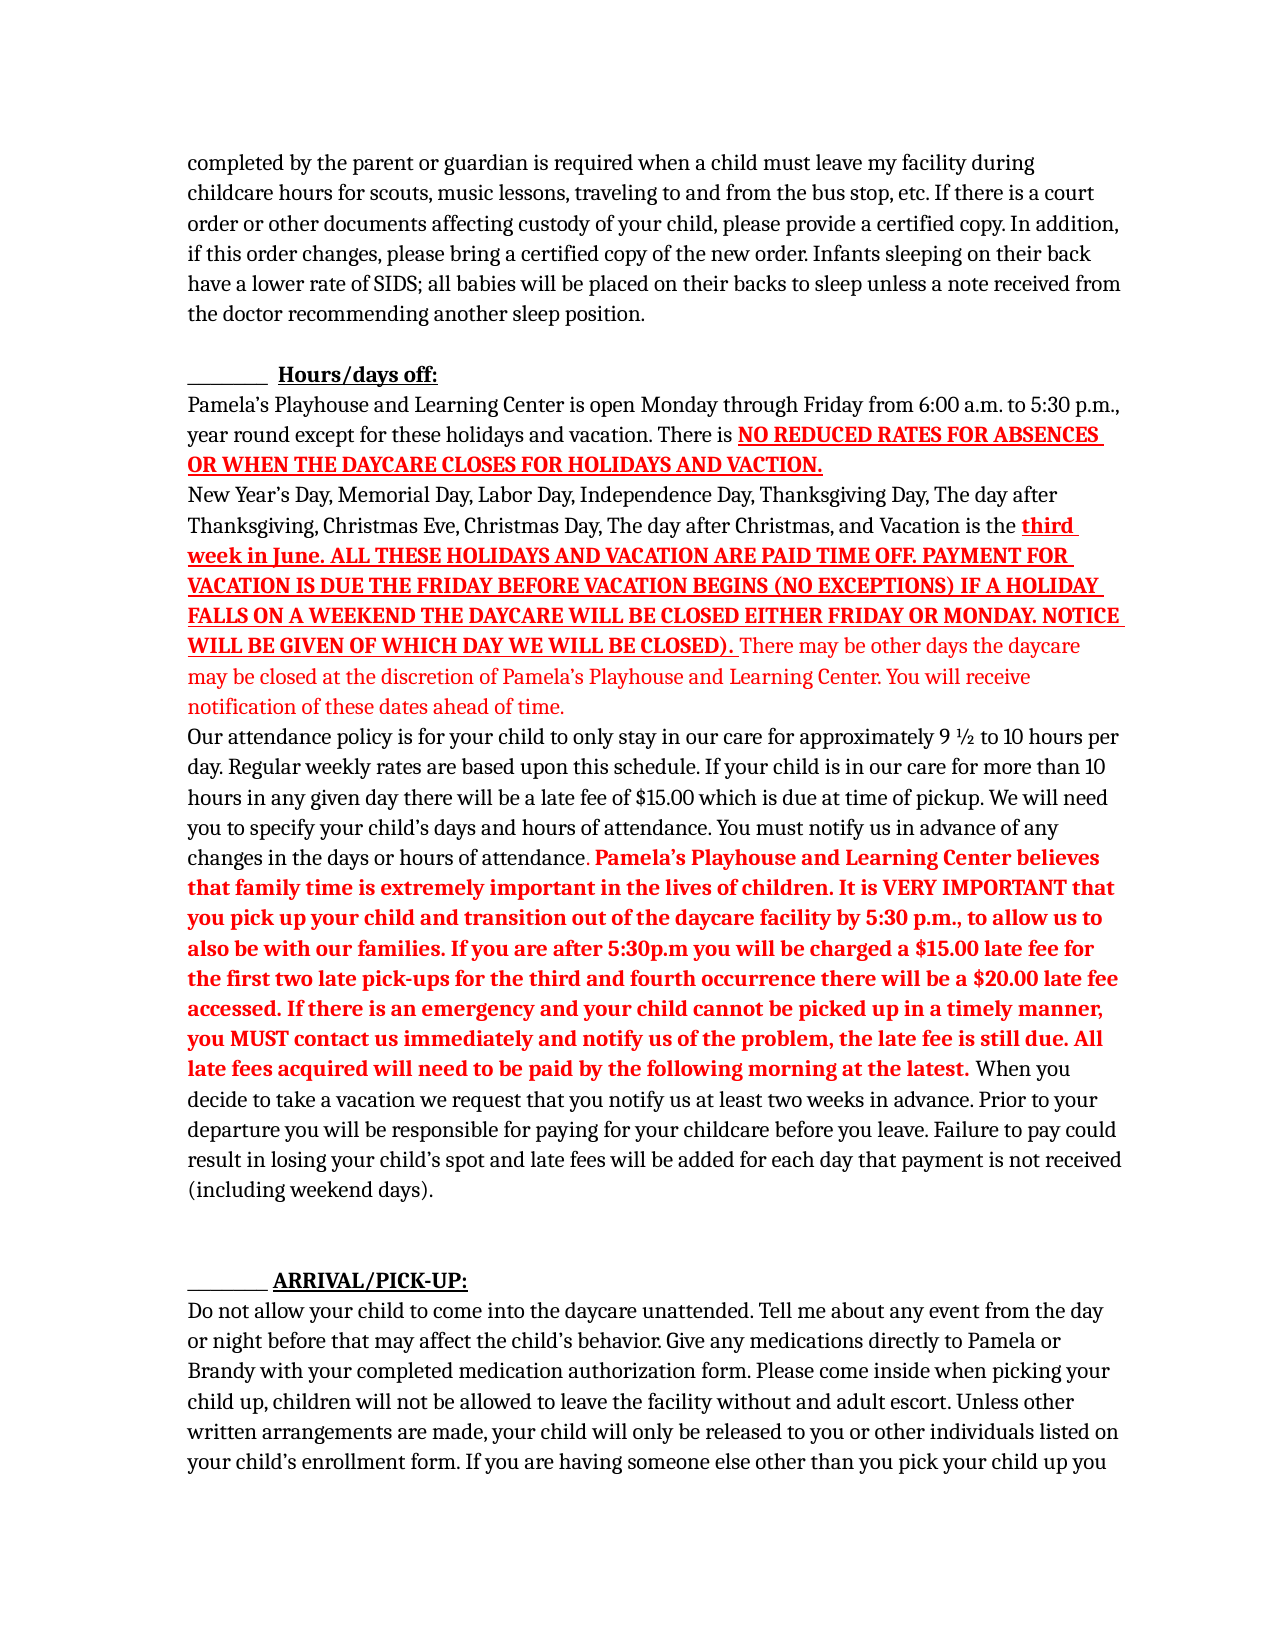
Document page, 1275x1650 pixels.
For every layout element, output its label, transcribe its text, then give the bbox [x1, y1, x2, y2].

text Do not allow your child to come into the daycare unattended. Tell me about any event from the day or night before that may affect the child’s behavior. Give any medications directly to Pamela or Brandy with your completed medication authorization form. Please come inside when picking your child up, children will not be allowed to leave the facility without and adult escort. Unless other written arrangements are made, your child will only be released to you or other individuals listed on your child’s enrollment form. If you are having someone else other than you pick your child up you [187, 1298, 1125, 1475]
text  ARRIVAL/PICK-UP: [187, 1268, 1125, 1294]
text Pamela’s Playhouse and Learning Center is open Monday through Friday from 6:00 a.m. to 5:30 p.m., year round except for these holidays and vacation. There is NO REDUCED RATES FOR ABSENCES OR WHEN THE DAYCARE CLOSES FOR HOLIDAYS AND VACTION. [187, 392, 1125, 478]
text Our attendance policy is for your child to only stay in our care for approximately 9 ½ to 10 hours per day. Regular weekly rates are based upon this schedule. If your child is in our care for more than 10 hours in any given day there will be a late fee of $15.00 which is due at time of pickup. We will need you to specify your child’s days and hours of attendance. You must notify us in advance of any changes in the days or hours of attendance. Pamela’s Playhouse and Learning Center believes that family time is extremely important in the lives of children. It is VERY IMPORTANT that you pick up your child and transition out of the daycare facility by 5:30 p.m., to allow us to also be with our families. If you are after 5:30p.m you will be charged a $15.00 late fee for the first two late pick-ups for the third and fourth occurrence there will be a $20.00 late fee accessed. If there is an emergency and your child cannot be picked up in a timely manner, you MUST contact us immediately and notify us of the problem, the late fee is still due. All late fees acquired will need to be paid by the following morning at the latest. When you decide to take a vacation we request that you notify us at least two weeks in advance. Prior to your departure you will be responsible for paying for your childcare before you leave. Failure to pay could result in losing your child’s spot and late fees will be added for each day that payment is not received (including weekend days). [187, 724, 1125, 1203]
text completed by the parent or guardian is required when a child must leave my facility during childcare hours for scouts, music lessons, traveling to and from the bus stop, etc. If there is a court order or other documents affecting custody of your child, please provide a certified copy. In addition, if this order changes, please bring a certified copy of the new order. Infants sleeping on their back have a lower rate of SIDS; all babies will be placed on their backs to sleep unless a note received from the doctor recommending another sleep position. [187, 150, 1125, 327]
text  Hours/days off: [187, 361, 1125, 388]
text WILL BE GIVEN OF WHICH DAY WE WILL BE CLOSED). There may be other days the daycare may be closed at the discretion of Pamela’s Playhouse and Learning Center. You will receive notification of these dates ahead of time. [187, 627, 1125, 720]
text New Year’s Day, Memorial Day, Labor Day, Independence Day, Thanksgiving Day, The day after Thanksgiving, Christmas Eve, Christmas Day, The day after Christmas, and Vacation is the third week in June. ALL THESE HOLIDAYS AND VACATION ARE PAID TIME OFF. PAYMENT FOR VACATION IS DUE THE FRIDAY BEFORE VACATION BEGINS (NO EXCEPTIONS) IF A HOLIDAY FALLS ON A WEEKEND THE DAYCARE WILL BE CLOSED EITHER FRIDAY OR MONDAY. NOTICE [187, 482, 1125, 626]
